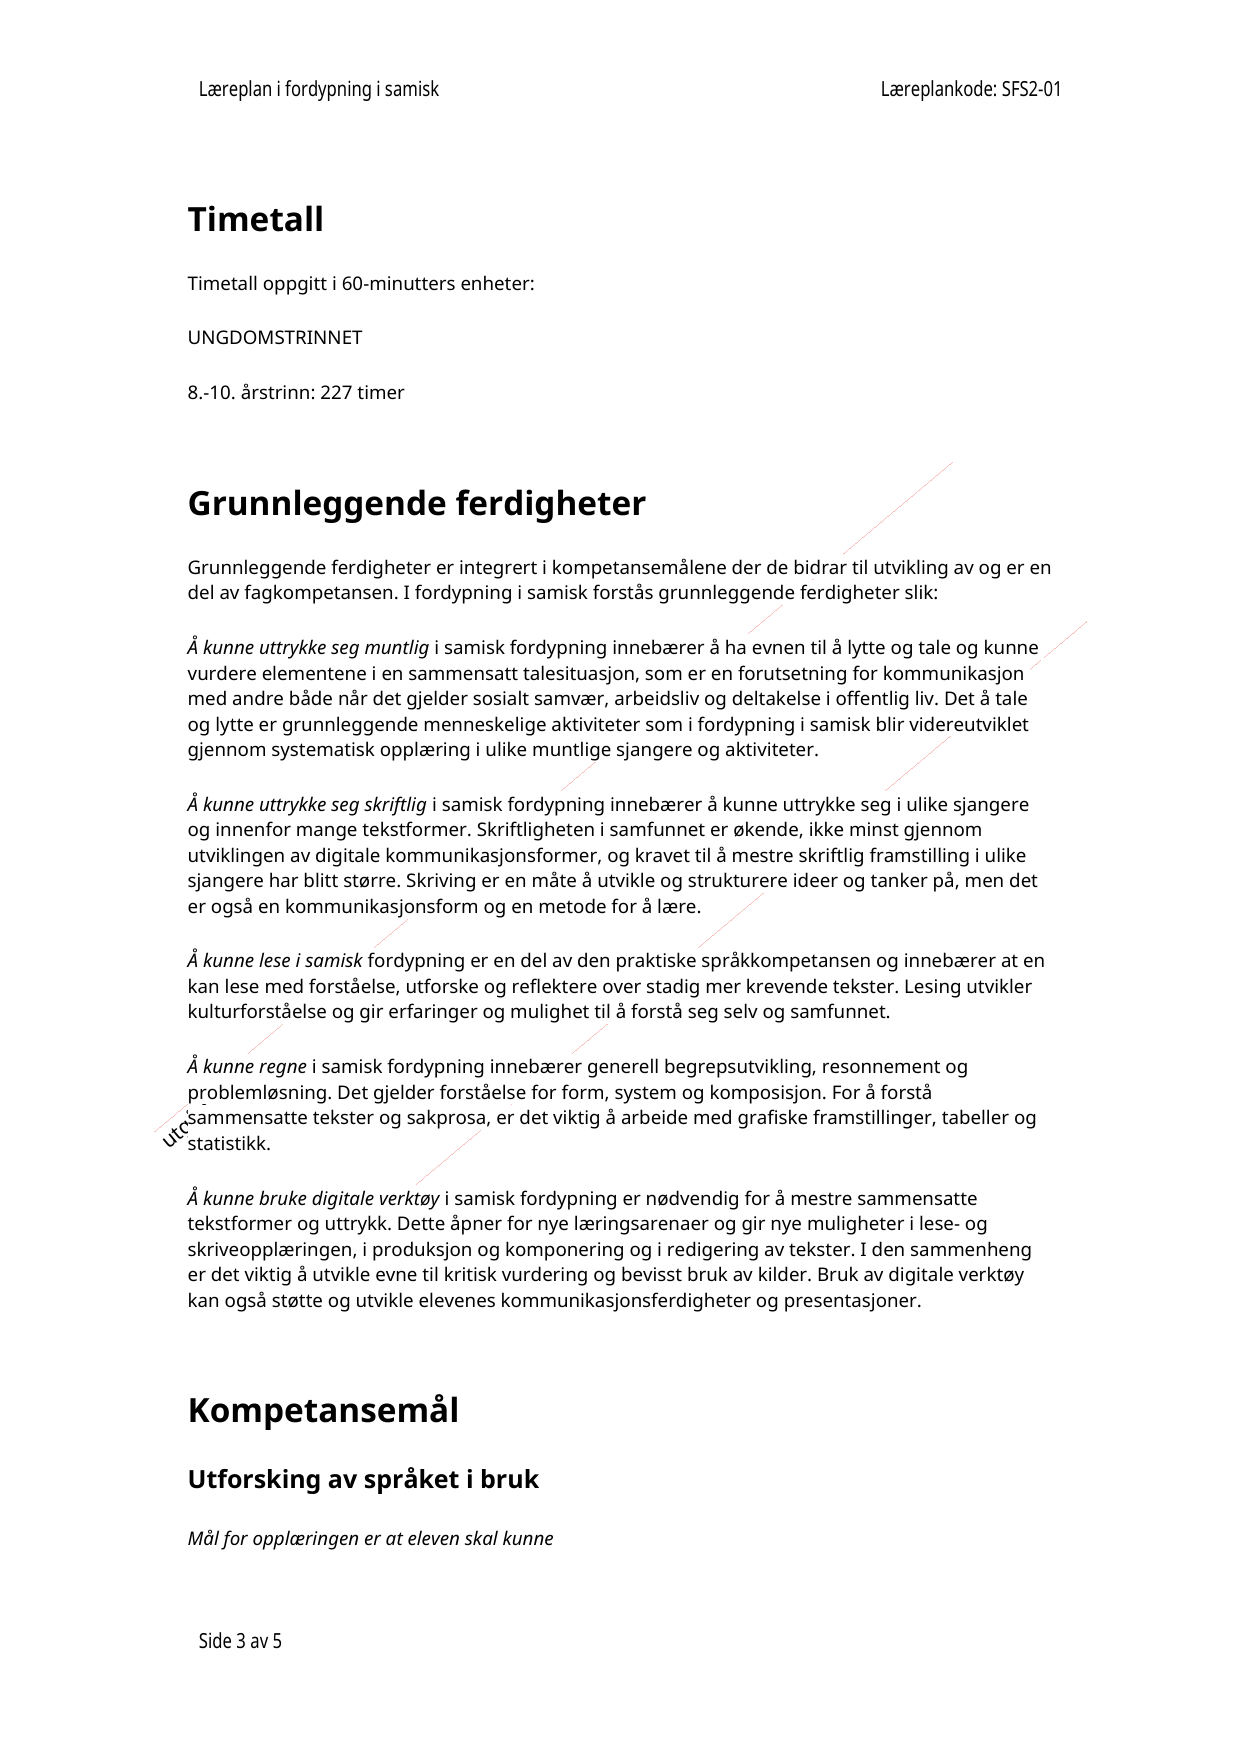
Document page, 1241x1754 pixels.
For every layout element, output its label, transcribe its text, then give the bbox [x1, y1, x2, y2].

text Timetall oppgitt i 60-minutters enheter: [535, 270, 1053, 296]
text Å kunne bruke digitale verktøy i samisk fordypning er nødvendig for å mestre sammensatte tekstformer og uttrykk. Dette åpner for nye læringsarenaer og gir nye muligheter i lese- og skriveopplæringen, i produksjon og komponering og i redigering av tekster. I den sammenheng er det viktig å utvikle evne til kritisk vurdering og bevisst bruk av kilder. Bruk av digitale verktøy kan også støtte og utvikle elevenes kommunikasjonsferdigheter og presentasjoner. [922, 1185, 1053, 1312]
text Å kunne lese i samisk fordypning er en del av den praktiske språkkompetansen og innebærer at en kan lese med forståelse, utforske og reflektere over stadig mer krevende tekster. Lesing utvikler kulturforståelse og gir erfaringer og mulighet til å forstå seg selv og samfunnet. [891, 948, 1053, 1024]
subtitle Grunnleggende ferdigheter [655, 434, 1053, 525]
subtitle Timetall [333, 150, 1053, 241]
text Grunnleggende ferdigheter er integrert i kompetansemålene der de bidrar til utvikling av og er en del av fagkompetansen. I fordypning i samisk forstås grunnleggende ferdigheter slik: [814, 554, 1053, 605]
text 8.-10. årstrinn: 227 timer [405, 379, 1053, 405]
text UNGDOMSTRINNET [362, 325, 1053, 350]
subtitle Utforsking av språket i bruk [539, 1462, 1053, 1496]
text Å kunne uttrykke seg muntlig i samisk fordypning innebærer å ha evnen til å lytte og tale og kunne vurdere elementene i en sammensatt talesituasjon, som er en forutsetning for kommunikasjon med andre både når det gjelder sosialt samvær, arbeidsliv og deltakelse i offentlig liv. Det å tale og lytte er grunnleggende menneskelige aktiviteter som i fordypning i samisk blir videreutviklet gjennom systematisk opplæring i ulike muntlige sjangere og aktiviteter. [921, 651, 1053, 762]
text Å kunne regne i samisk fordypning innebærer generell begrepsutvikling, resonnement og problemløsning. Det gjelder forståelse for form, system og komposisjon. For å forstå sammensatte tekster og sakprosa, er det viktig å arbeide med grafiske framstillinger, tabeller og statistikk. [451, 1053, 1053, 1156]
subtitle Kompetansemål [468, 1342, 1053, 1432]
text Å kunne uttrykke seg skriftlig i samisk fordypning innebærer å kunne uttrykke seg i ulike sjangere og innenfor mange tekstformer. Skriftligheten i samfunnet er økende, ikke minst gjennom utviklingen av digitale kommunikasjonsformer, og kravet til å mestre skriftlig framstilling i ulike sjangere har blitt større. Skriving er en måte å utvikle og strukturere ideer og tanker på, men det er også en kommunikasjonsform og en metode for å lære. [734, 791, 1053, 919]
text Mål for opplæringen er at eleven skal kunne [561, 1525, 1053, 1550]
